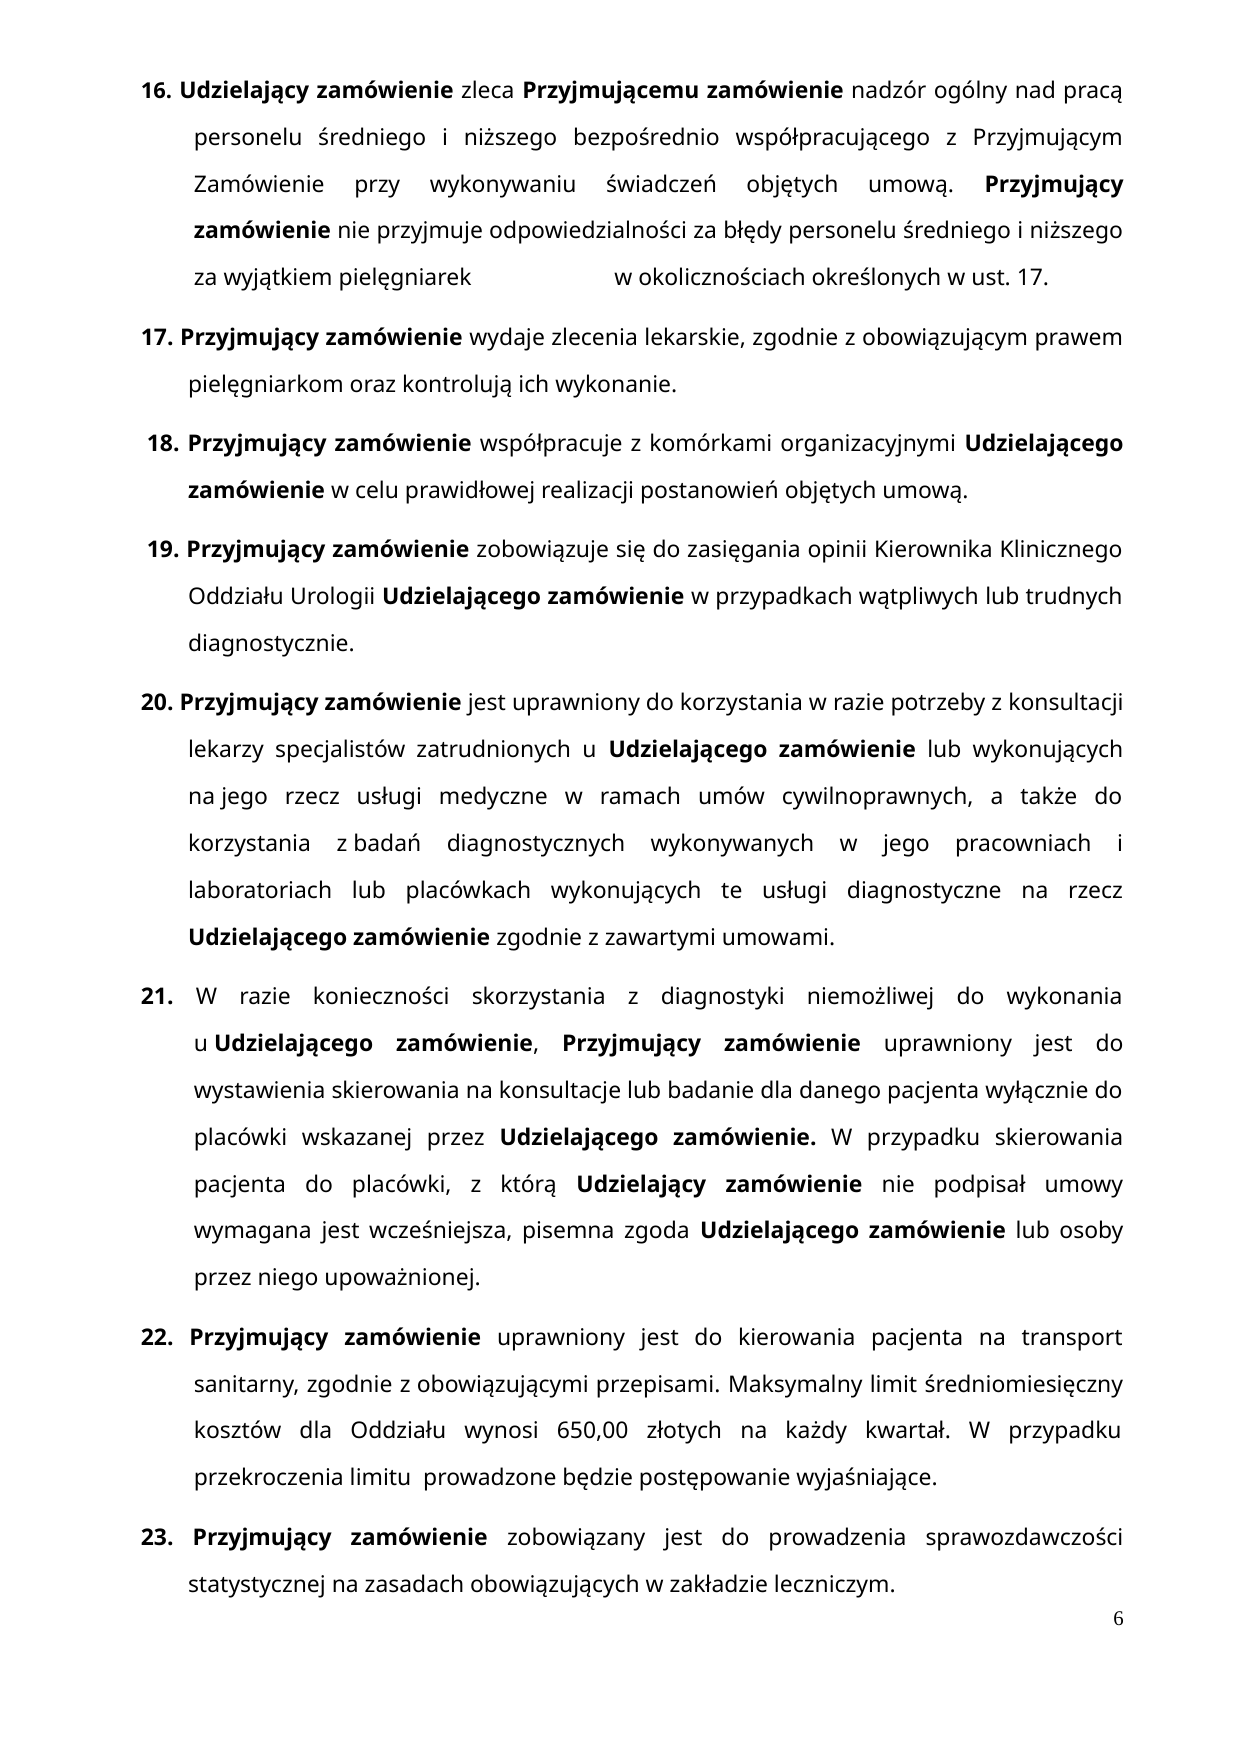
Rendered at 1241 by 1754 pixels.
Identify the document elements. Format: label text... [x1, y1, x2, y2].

text 19. Przyjmujący zamówienie zobowiązuje się do zasięgania opinii Kierownika Klinicznego Oddziału Urologii Udzielającego zamówienie w przypadkach wątpliwych lub trudnych diagnostycznie. [147, 533, 1123, 658]
text 17. Przyjmujący zamówienie wydaje zlecenia lekarskie, zgodnie z obowiązującym prawem pielęgniarkom oraz kontrolują ich wykonanie. [141, 321, 1123, 399]
text 22. Przyjmujący zamówienie uprawniony jest do kierowania pacjenta na transport sanitarny, zgodnie z obowiązującymi przepisami. Maksymalny limit średniomiesięczny kosztów dla Oddziału wynosi 650,00 złotych na każdy kwartał. W przypadku przekroczenia limitu prowadzone będzie postępowanie wyjaśniające. [141, 1321, 1123, 1492]
text 20. Przyjmujący zamówienie jest uprawniony do korzystania w razie potrzeby z konsultacji lekarzy specjalistów zatrudnionych u Udzielającego zamówienie lub wykonujących na jego rzecz usługi medyczne w ramach umów cywilnoprawnych, a także do korzystania z badań diagnostycznych wykonywanych w jego pracowniach i laboratoriach lub placówkach wykonujących te usługi diagnostyczne na rzecz Udzielającego zamówienie zgodnie z zawartymi umowami. [141, 686, 1123, 952]
text 23. Przyjmujący zamówienie zobowiązany jest do prowadzenia sprawozdawczości statystycznej na zasadach obowiązujących w zakładzie leczniczym. [141, 1521, 1123, 1599]
text 16. Udzielający zamówienie zleca Przyjmującemu zamówienie nadzór ogólny nad pracą personelu średniego i niższego bezpośrednio współpracującego z Przyjmującym Zamówienie przy wykonywaniu świadczeń objętych umową. Przyjmujący zamówienie nie przyjmuje odpowiedzialności za błędy personelu średniego i niższego za wyjątkiem pielęgniarek w okolicznościach określonych w ust. 17. [141, 74, 1123, 292]
text 21. W razie konieczności skorzystania z diagnostyki niemożliwej do wykonania u Udzielającego zamówienie, Przyjmujący zamówienie uprawniony jest do wystawienia skierowania na konsultacje lub badanie dla danego pacjenta wyłącznie do placówki wskazanej przez Udzielającego zamówienie. W przypadku skierowania pacjenta do placówki, z którą Udzielający zamówienie nie podpisał umowy wymagana jest wcześniejsza, pisemna zgoda Udzielającego zamówienie lub osoby przez niego upoważnionej. [141, 980, 1123, 1292]
text 18. Przyjmujący zamówienie współpracuje z komórkami organizacyjnymi Udzielającego zamówienie w celu prawidłowej realizacji postanowień objętych umową. [147, 427, 1123, 505]
